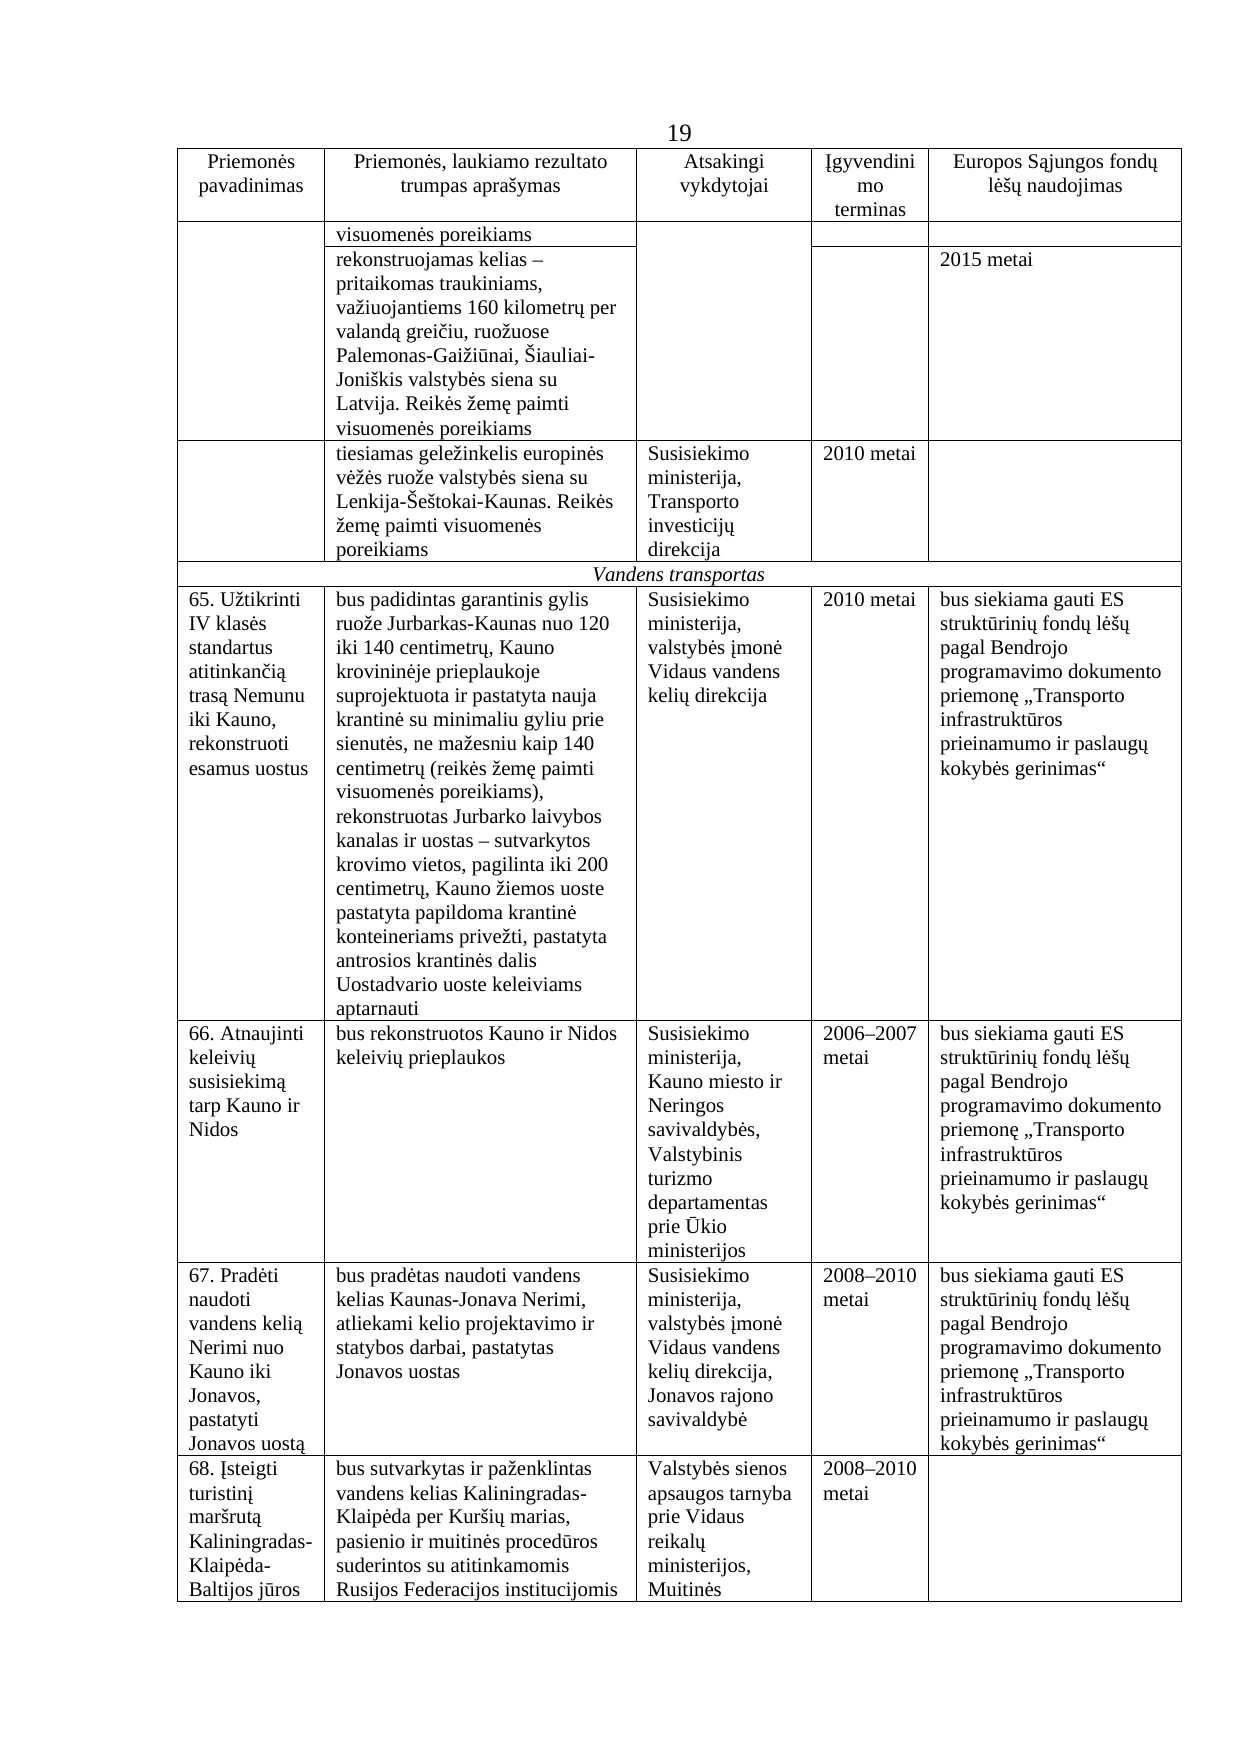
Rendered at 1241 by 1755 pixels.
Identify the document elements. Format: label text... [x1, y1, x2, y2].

table_cell [178, 222, 324, 439]
table_header Įgyvendinimo terminas [812, 149, 928, 221]
table_cell bus rekonstruotos Kauno ir Nidos keleivių prieplaukos [325, 1021, 636, 1262]
table_cell 2015 metai [929, 247, 1181, 439]
table_cell 65. Užtikrinti IV klasės standartus atitinkančią trasą Nemunu iki Kauno, rekonstruoti esamus uostus [178, 587, 324, 1020]
table_cell 2010 metai [812, 587, 928, 1020]
table_cell Valstybės sienos apsaugos tarnyba prie Vidaus reikalų ministerijos, Muitinės [637, 1456, 811, 1601]
table_cell [812, 222, 928, 246]
table_cell bus padidintas garantinis gylis ruože Jurbarkas-Kaunas nuo 120 iki 140 centimetrų, Kauno krovininėje prieplaukoje suprojektuota ir pastatyta nauja krantinė su minimaliu gyliu prie sienutės, ne mažesniu kaip 140 centimetrų (reikės žemę paimti visuomenės poreikiams), rekonstruotas Jurbarko laivybos kanalas ir uostas – sutvarkytos krovimo vietos, pagilinta iki 200 centimetrų, Kauno žiemos uoste pastatyta papildoma krantinė konteineriams privežti, pastatyta antrosios krantinės dalis Uostadvario uoste keleiviams aptarnauti [325, 587, 636, 1020]
table_cell rekonstruojamas kelias – pritaikomas traukiniams, važiuojantiems 160 kilometrų per valandą greičiu, ruožuose Palemonas-Gaižiūnai, Šiauliai-Joniškis valstybės siena su Latvija. Reikės žemę paimti visuomenės poreikiams [325, 247, 636, 439]
table_cell [929, 222, 1181, 246]
table_cell 2010 metai [812, 441, 928, 561]
table_header Atsakingi vykdytojai [637, 149, 811, 221]
table_cell [929, 1456, 1181, 1601]
table_cell 66. Atnaujinti keleivių susisiekimą tarp Kauno ir Nidos [178, 1021, 324, 1262]
table_cell Susisiekimo ministerija, valstybės įmonė Vidaus vandens kelių direkcija [637, 587, 811, 1020]
table_cell Susisiekimo ministerija, Kauno miesto ir Neringos savivaldybės, Valstybinis turizmo departamentas prie Ūkio ministerijos [637, 1021, 811, 1262]
table_cell visuomenės poreikiams [325, 222, 636, 246]
table_header Europos Sąjungos fondų lėšų naudojimas [929, 149, 1181, 221]
table_cell tiesiamas geležinkelis europinės vėžės ruože valstybės siena su Lenkija-Šeštokai-Kaunas. Reikės žemę paimti visuomenės poreikiams [325, 441, 636, 561]
table_cell bus sutvarkytas ir paženklintas vandens kelias Kaliningradas-Klaipėda per Kuršių marias, pasienio ir muitinės procedūros suderintos su atitinkamomis Rusijos Federacijos institucijomis [325, 1456, 636, 1601]
table_cell bus pradėtas naudoti vandens kelias Kaunas-Jonava Nerimi, atliekami kelio projektavimo ir statybos darbai, pastatytas Jonavos uostas [325, 1263, 636, 1455]
table_cell Vandens transportas [178, 562, 1181, 586]
table_cell [178, 441, 324, 561]
table_cell bus siekiama gauti ES struktūrinių fondų lėšų pagal Bendrojo programavimo dokumento priemonę „Transporto infrastruktūros prieinamumo ir paslaugų kokybės gerinimas“ [929, 1263, 1181, 1455]
table_cell 68. Įsteigti turistinį maršrutą Kaliningradas-Klaipėda-Baltijos jūros [178, 1456, 324, 1601]
table_cell [929, 441, 1181, 561]
table_header Priemonės pavadinimas [178, 149, 324, 221]
table_cell [637, 222, 811, 439]
table_cell Susisiekimo ministerija, Transporto investicijų direkcija [637, 441, 811, 561]
table_cell 2008–2010 metai [812, 1263, 928, 1455]
table_cell bus siekiama gauti ES struktūrinių fondų lėšų pagal Bendrojo programavimo dokumento priemonę „Transporto infrastruktūros prieinamumo ir paslaugų kokybės gerinimas“ [929, 1021, 1181, 1262]
table_header Priemonės, laukiamo rezultato trumpas aprašymas [325, 149, 636, 221]
table_cell 2008–2010 metai [812, 1456, 928, 1601]
table_cell 67. Pradėti naudoti vandens kelią Nerimi nuo Kauno iki Jonavos, pastatyti Jonavos uostą [178, 1263, 324, 1455]
table_cell 2006–2007 metai [812, 1021, 928, 1262]
table_cell bus siekiama gauti ES struktūrinių fondų lėšų pagal Bendrojo programavimo dokumento priemonę „Transporto infrastruktūros prieinamumo ir paslaugų kokybės gerinimas“ [929, 587, 1181, 1020]
table_cell [812, 247, 928, 439]
table_cell Susisiekimo ministerija, valstybės įmonė Vidaus vandens kelių direkcija, Jonavos rajono savivaldybė [637, 1263, 811, 1455]
